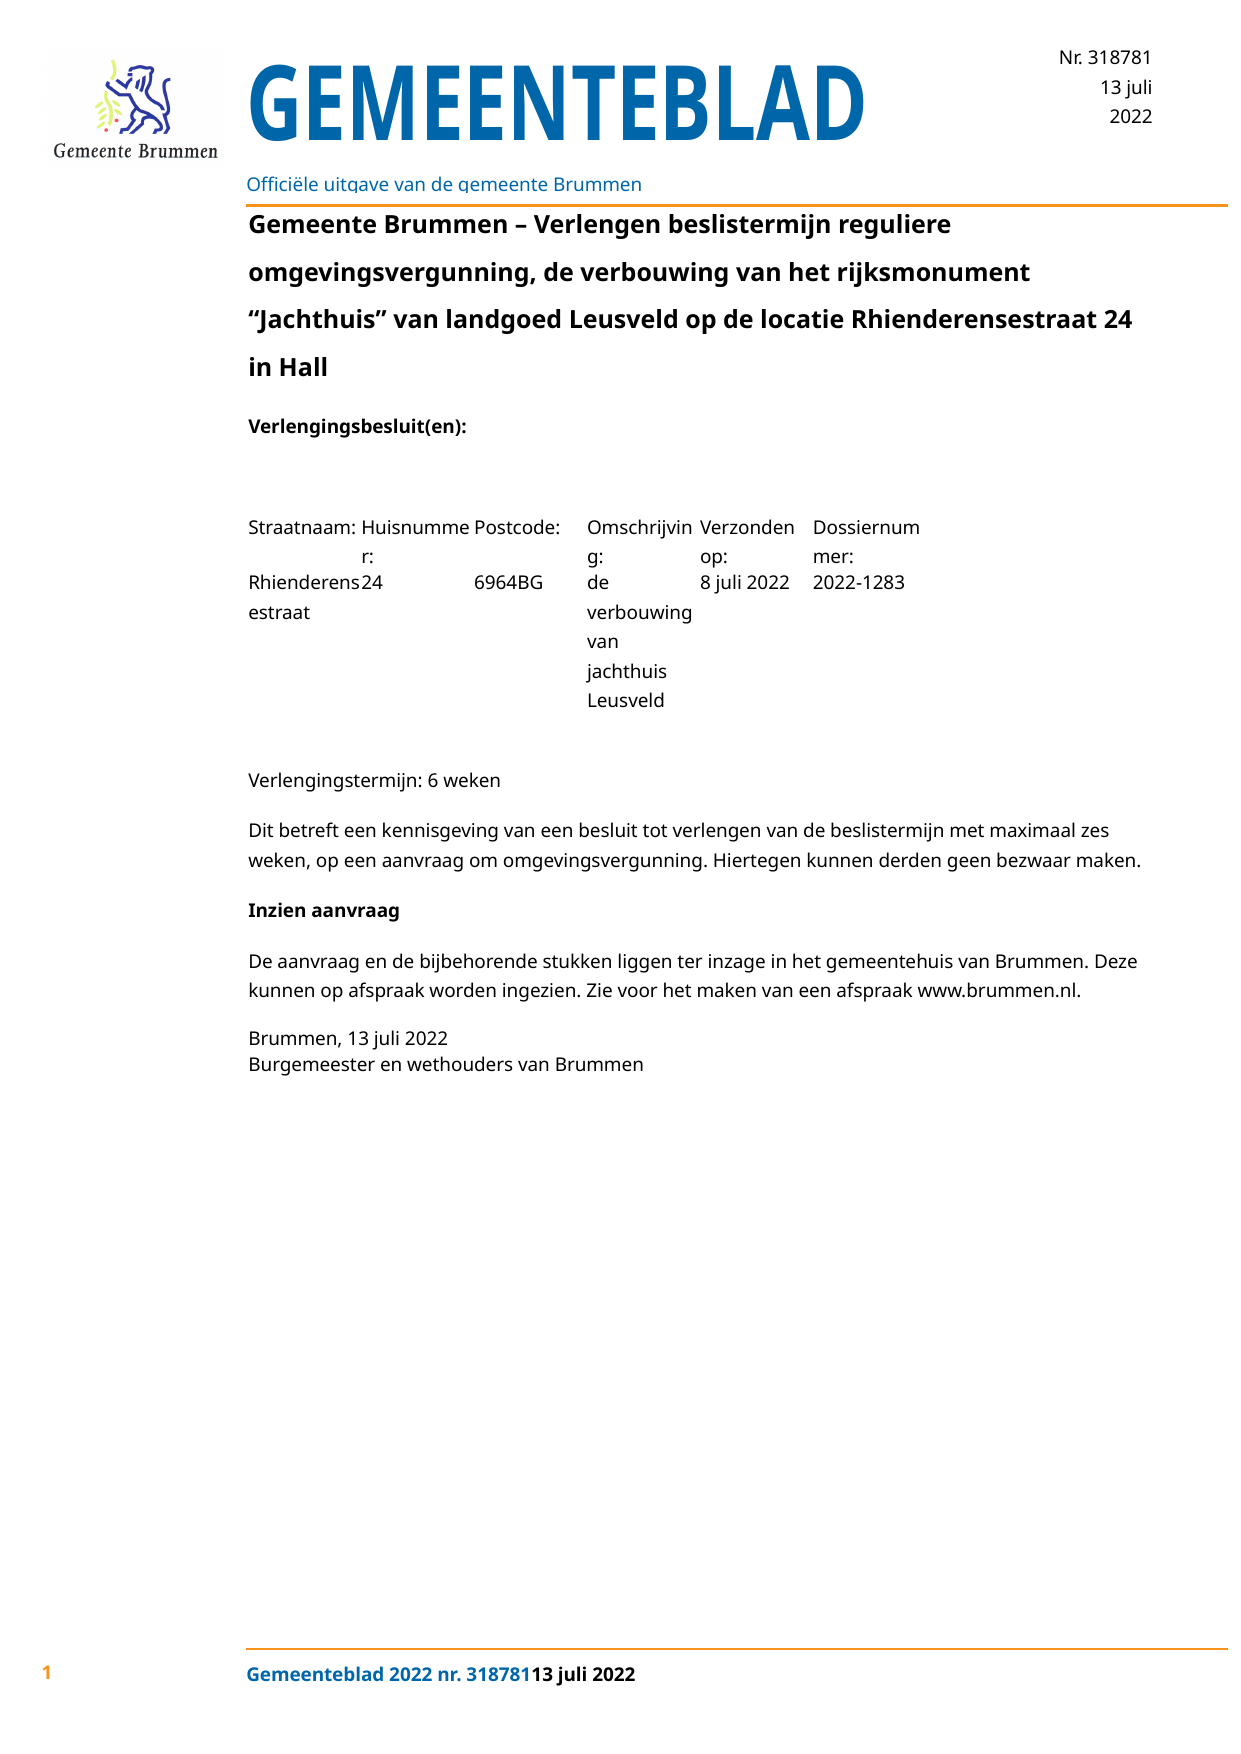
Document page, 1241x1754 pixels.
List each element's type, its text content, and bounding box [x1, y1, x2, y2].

table_cell [926, 569, 1038, 713]
table_header [926, 514, 1038, 569]
table_cell 24 [361, 569, 474, 713]
table_header [1039, 514, 1152, 569]
table_cell 8 juli 2022 [700, 569, 813, 713]
table_header Straatnaam: [248, 514, 361, 569]
table_cell 6964BG [474, 569, 587, 713]
text De aanvraag en de bijbehorende stukken liggen ter inzage in het gemeentehuis van Brummen. Deze kunnen op afspraak worden ingezien. Zie voor het maken van een afspraak www.brummen.nl. [248, 948, 1152, 1003]
table_header Huisnummer: [361, 514, 474, 569]
picture [41, 47, 231, 172]
table_header Omschrijving: [587, 514, 700, 569]
table_header Dossiernummer: [813, 514, 926, 569]
text Dit betreft een kennisgeving van een besluit tot verlengen van de beslistermijn met maximaal zes weken, op een aanvraag om omgevingsvergunning. Hiertegen kunnen derden geen bezwaar maken. [248, 817, 1152, 873]
text Inzien aanvraag [248, 897, 1152, 923]
text Brummen, 13 juli 2022 [248, 1025, 1152, 1051]
table_cell [1039, 569, 1152, 713]
table_cell de verbouwing van jachthuis Leusveld [587, 569, 700, 713]
text Verlengingstermijn: 6 weken [248, 767, 1152, 793]
table_cell Rhienderensestraat [248, 569, 361, 713]
table_header Verzonden op: [700, 514, 813, 569]
table_header Postcode: [474, 514, 587, 569]
text Gemeente Brummen – Verlengen beslistermijn reguliere omgevingsvergunning, de verbouwing van het rijksmonument “Jachthuis” van landgoed Leusveld op de locatie Rhienderensestraat 24 in Hall [248, 207, 1152, 384]
text Verlengingsbesluit(en): [248, 413, 1152, 439]
table_cell 2022-1283 [813, 569, 926, 713]
text Burgemeester en wethouders van Brummen [248, 1051, 1152, 1077]
